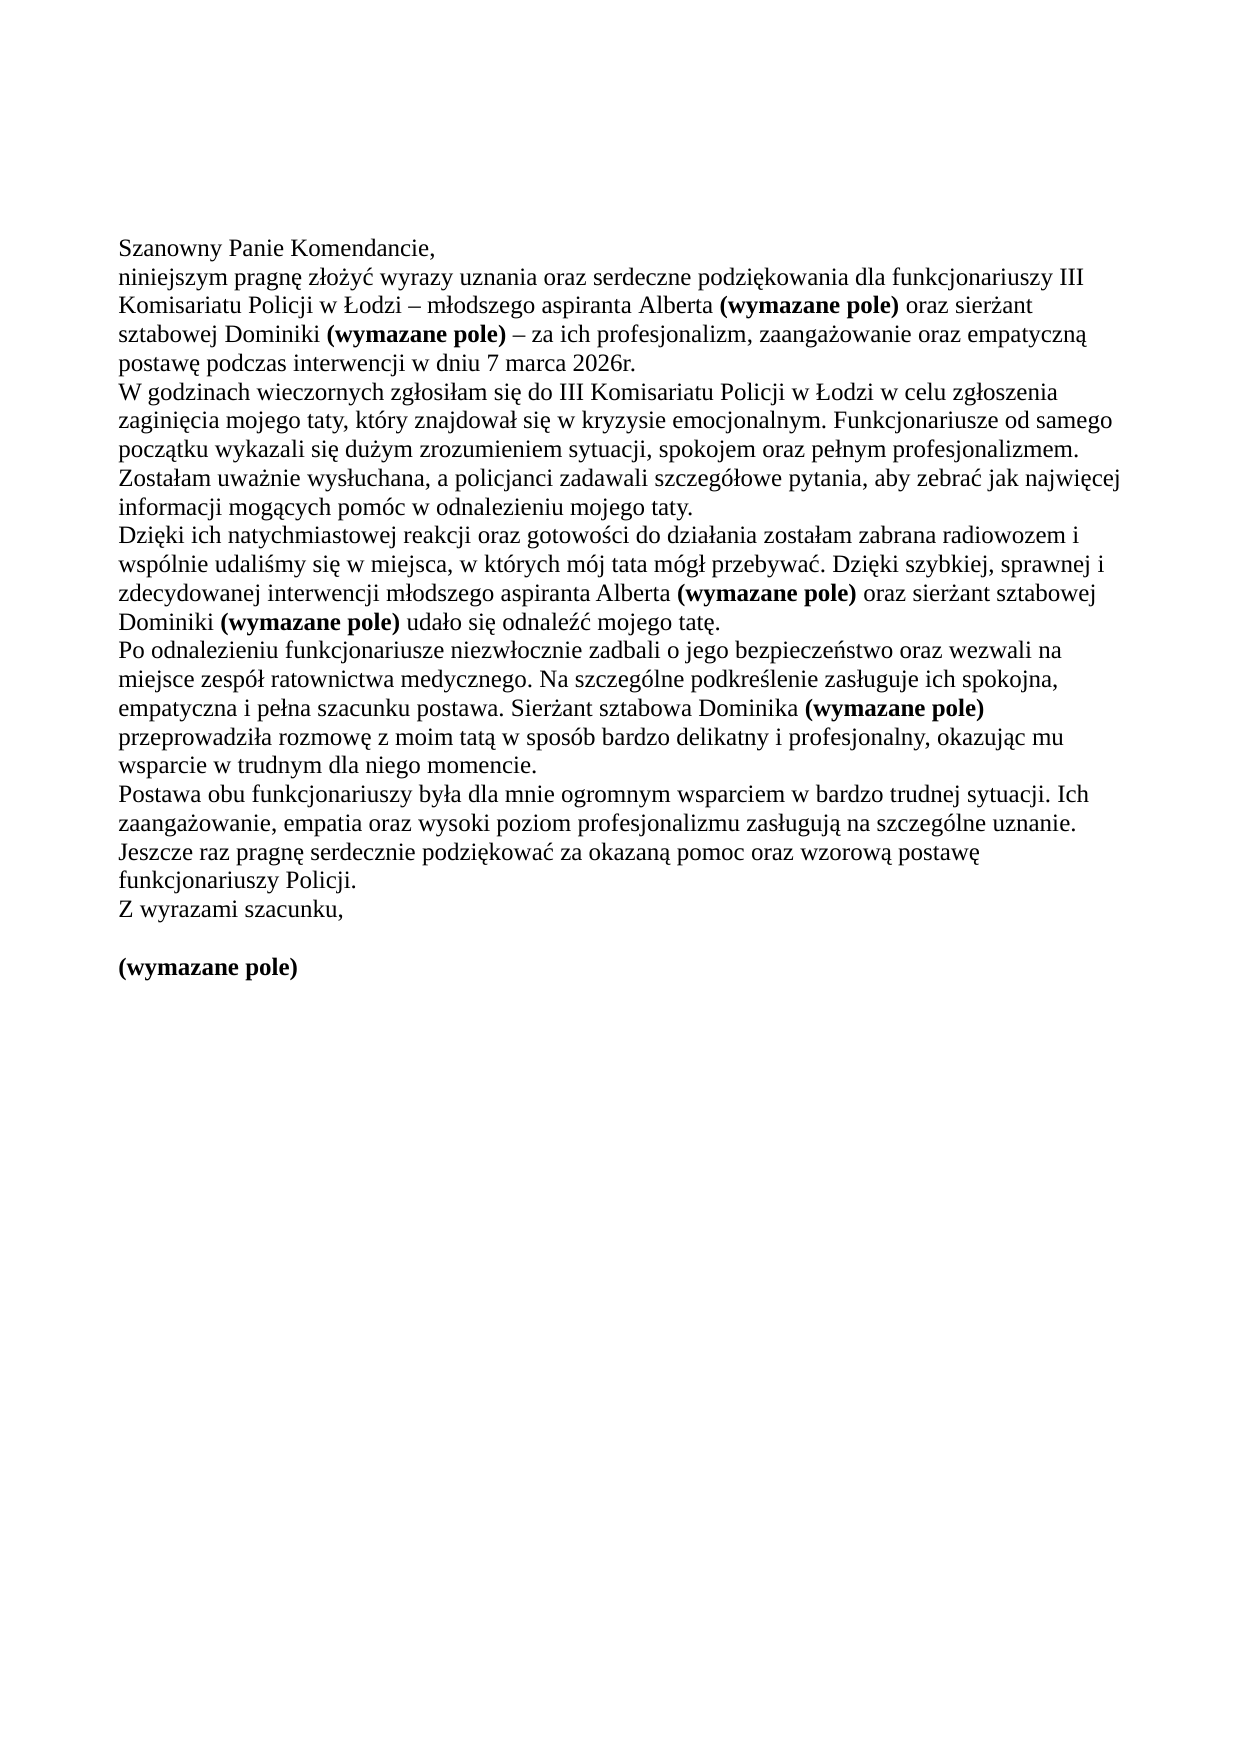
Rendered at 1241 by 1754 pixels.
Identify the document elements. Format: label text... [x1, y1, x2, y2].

text Szanowny Panie Komendancie, [118, 233, 1122, 262]
text niniejszym pragnę złożyć wyrazy uznania oraz serdeczne podziękowania dla funkcjonariuszy III Komisariatu Policji w Łodzi – młodszego aspiranta Alberta (wymazane pole) oraz sierżant sztabowej Dominiki (wymazane pole) – za ich profesjonalizm, zaangażowanie oraz empatyczną postawę podczas interwencji w dniu 7 marca 2026r. [118, 262, 1122, 377]
text W godzinach wieczornych zgłosiłam się do III Komisariatu Policji w Łodzi w celu zgłoszenia zaginięcia mojego taty, który znajdował się w kryzysie emocjonalnym. Funkcjonariusze od samego początku wykazali się dużym zrozumieniem sytuacji, spokojem oraz pełnym profesjonalizmem. Zostałam uważnie wysłuchana, a policjanci zadawali szczegółowe pytania, aby zebrać jak najwięcej informacji mogących pomóc w odnalezieniu mojego taty. [118, 377, 1122, 521]
text Jeszcze raz pragnę serdecznie podziękować za okazaną pomoc oraz wzorową postawę funkcjonariuszy Policji. [118, 837, 1122, 894]
text Dzięki ich natychmiastowej reakcji oraz gotowości do działania zostałam zabrana radiowozem i wspólnie udaliśmy się w miejsca, w których mój tata mógł przebywać. Dzięki szybkiej, sprawnej i zdecydowanej interwencji młodszego aspiranta Alberta (wymazane pole) oraz sierżant sztabowej Dominiki (wymazane pole) udało się odnaleźć mojego tatę. [118, 521, 1122, 636]
text Z wyrazami szacunku, [118, 894, 1122, 923]
text (wymazane pole) [118, 923, 1122, 981]
text Po odnalezieniu funkcjonariusze niezwłocznie zadbali o jego bezpieczeństwo oraz wezwali na miejsce zespół ratownictwa medycznego. Na szczególne podkreślenie zasługuje ich spokojna, empatyczna i pełna szacunku postawa. Sierżant sztabowa Dominika (wymazane pole) przeprowadziła rozmowę z moim tatą w sposób bardzo delikatny i profesjonalny, okazując mu wsparcie w trudnym dla niego momencie. [118, 636, 1122, 779]
text Postawa obu funkcjonariuszy była dla mnie ogromnym wsparciem w bardzo trudnej sytuacji. Ich zaangażowanie, empatia oraz wysoki poziom profesjonalizmu zasługują na szczególne uznanie. [118, 779, 1122, 837]
